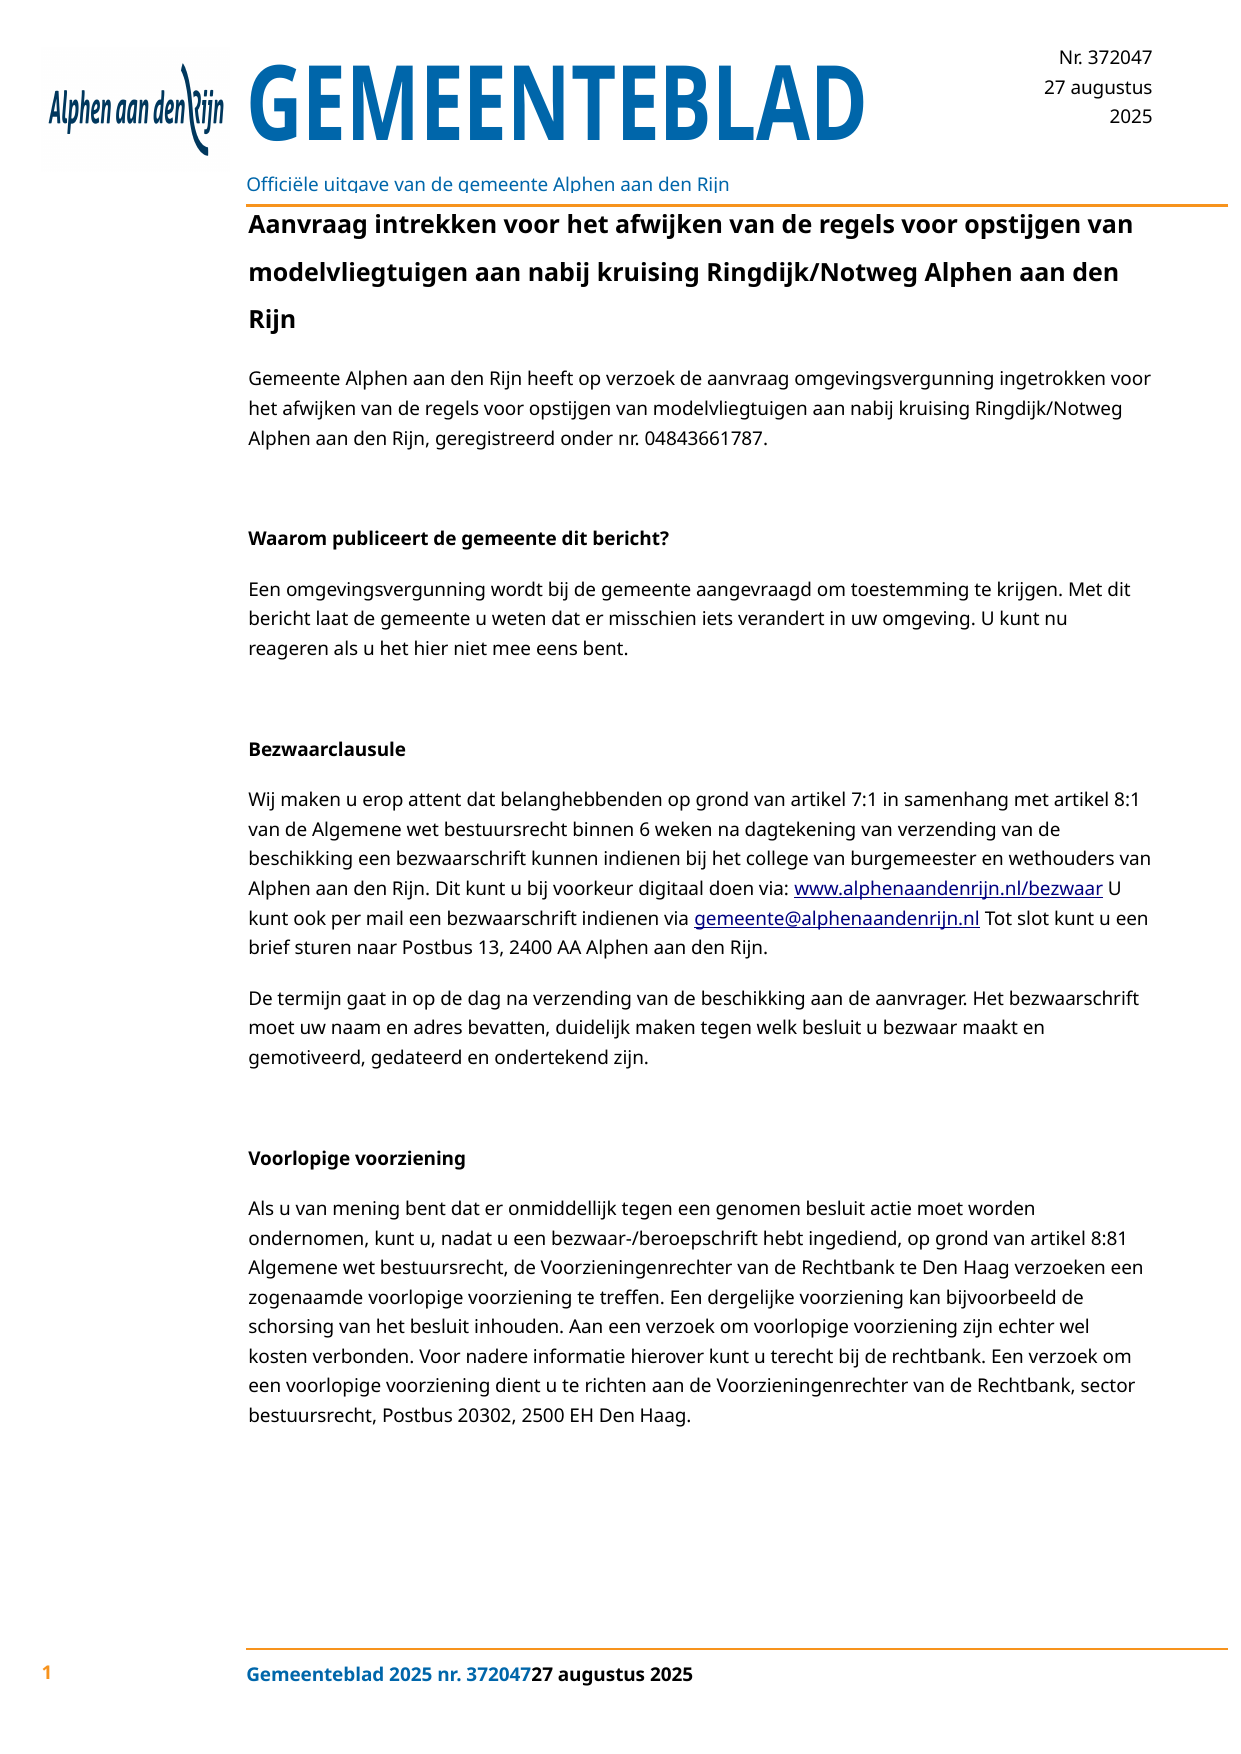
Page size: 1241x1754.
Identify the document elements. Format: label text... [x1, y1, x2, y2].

text De termijn gaat in op de dag na verzending van de beschikking aan de aanvrager. Het bezwaarschrift moet uw naam en adres bevatten, duidelijk maken tegen welk besluit u bezwaar maakt en gemotiveerd, gedateerd en ondertekend zijn. [248, 985, 1152, 1069]
text Gemeente Alphen aan den Rijn heeft op verzoek de aanvraag omgevingsvergunning ingetrokken voor het afwijken van de regels voor opstijgen van modelvliegtuigen aan nabij kruising Ringdijk/Notweg Alphen aan den Rijn, geregistreerd onder nr. 04843661787. [248, 366, 1152, 450]
text Als u van mening bent dat er onmiddellijk tegen een genomen besluit actie moet worden ondernomen, kunt u, nadat u een bezwaar-/beroepschrift hebt ingediend, op grond van artikel 8:81 Algemene wet bestuursrecht, de Voorzieningenrechter van de Rechtbank te Den Haag verzoeken een zogenaamde voorlopige voorziening te treffen. Een dergelijke voorziening kan bijvoorbeeld de schorsing van het besluit inhouden. Aan een verzoek om voorlopige voorziening zijn echter wel kosten verbonden. Voor nadere informatie hierover kunt u terecht bij de rechtbank. Een verzoek om een voorlopige voorziening dient u te richten aan de Voorzieningenrechter van de Rechtbank, sector bestuursrecht, Postbus 20302, 2500 EH Den Haag. [248, 1195, 1152, 1428]
picture [41, 47, 231, 172]
text Bezwaarclausule [248, 736, 1152, 762]
text Aanvraag intrekken voor het afwijken van de regels voor opstijgen van modelvliegtuigen aan nabij kruising Ringdijk/Notweg Alphen aan den Rijn [248, 207, 1152, 336]
text Een omgevingsvergunning wordt bij de gemeente aangevraagd om toestemming te krijgen. Met dit bericht laat de gemeente u weten dat er misschien iets verandert in uw omgeving. U kunt nu reageren als u het hier niet mee eens bent. [248, 576, 1152, 661]
text Waarom publiceert de gemeente dit bericht? [248, 526, 1152, 551]
text Voorlopige voorziening [248, 1145, 1152, 1170]
text Wij maken u erop attent dat belanghebbenden op grond van artikel 7:1 in samenhang met artikel 8:1 van de Algemene wet bestuursrecht binnen 6 weken na dagtekening van verzending van de beschikking een bezwaarschrift kunnen indienen bij het college van burgemeester en wethouders van Alphen aan den Rijn. Dit kunt u bij voorkeur digitaal doen via: www.alphenaandenrijn.nl/bezwaar U kunt ook per mail een bezwaarschrift indienen via gemeente@alphenaandenrijn.nl Tot slot kunt u een brief sturen naar Postbus 13, 2400 AA Alphen aan den Rijn. [248, 786, 1152, 960]
